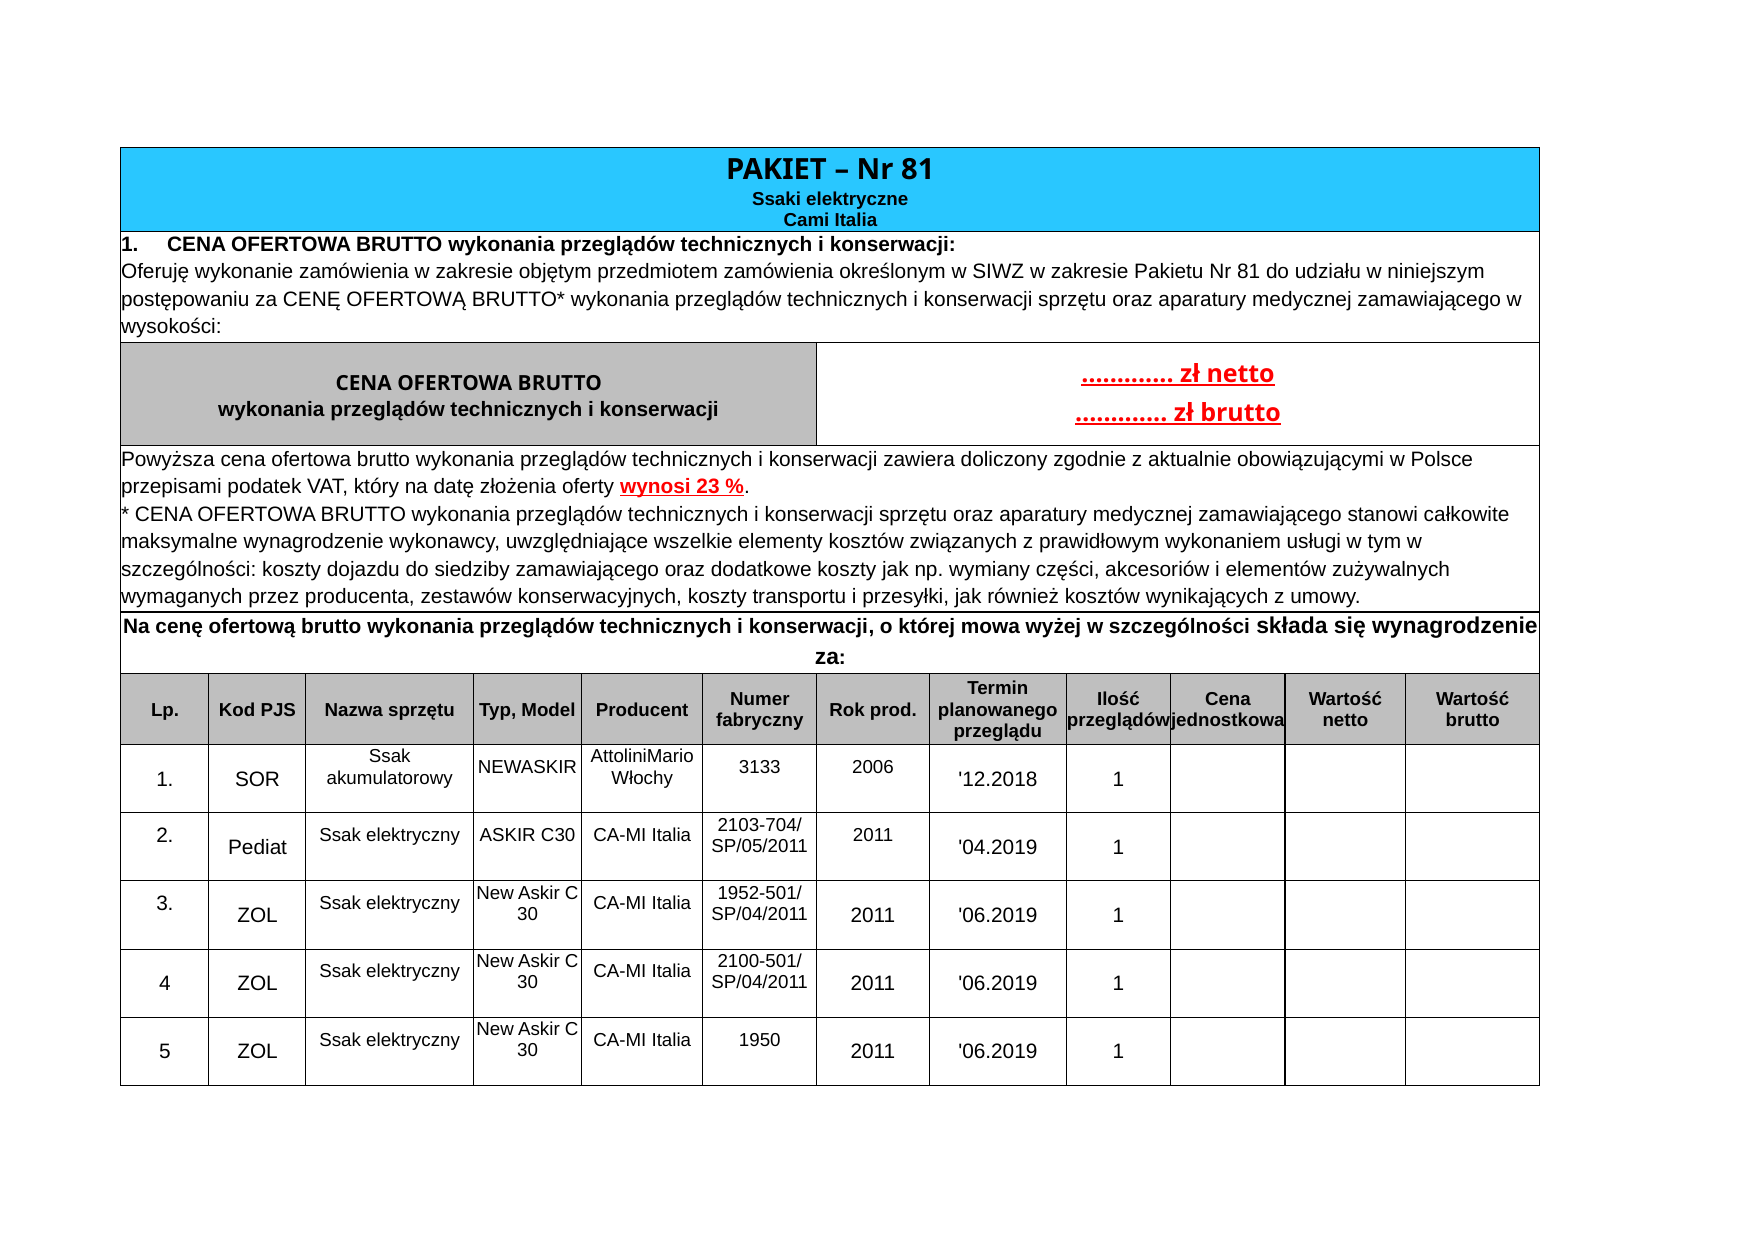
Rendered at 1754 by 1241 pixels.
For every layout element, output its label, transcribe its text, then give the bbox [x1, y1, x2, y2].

table_cell [1171, 1018, 1284, 1085]
table_cell 4 [121, 950, 208, 1017]
table_cell ZOL [209, 881, 305, 948]
table_cell 1950 [703, 1018, 816, 1085]
table_cell New Askir C 30 [474, 881, 581, 948]
table_cell 2100-501/SP/04/2011 [703, 950, 816, 1017]
table_cell [1286, 813, 1405, 880]
table_cell 2006 [817, 745, 929, 812]
table_cell 2011 [817, 813, 929, 880]
table_cell 1 [1067, 950, 1170, 1017]
table_cell [1406, 881, 1539, 948]
table_cell 1 [1067, 881, 1170, 948]
table_cell '06.2019 [930, 881, 1066, 948]
table_cell [1540, 342, 1577, 445]
table_cell ZOL [209, 1018, 305, 1085]
table_cell 5 [121, 1018, 208, 1085]
table_cell 2. [121, 813, 208, 880]
table_cell ASKIR C30 [474, 813, 581, 880]
table_cell Ssak elektryczny [306, 813, 473, 880]
table_cell 1952-501/SP/04/2011 [703, 881, 816, 948]
table_cell New Askir C 30 [474, 1018, 581, 1085]
table_cell Ssak elektryczny [306, 1018, 473, 1085]
table_cell [1286, 950, 1405, 1017]
table_cell 1. [121, 745, 208, 812]
table_cell Termin planowanego przeglądu [930, 674, 1066, 744]
table_cell [1171, 813, 1284, 880]
table_cell [1540, 1017, 1577, 1085]
table_cell Ilość przeglądów [1067, 674, 1170, 744]
table_cell AttoliniMario Włochy [582, 745, 702, 812]
table_cell [1540, 611, 1577, 673]
table_cell 2011 [817, 950, 929, 1017]
table_cell Ssak akumulatorowy [306, 745, 473, 812]
table_cell CENA OFERTOWA BRUTTO wykonania przeglądów technicznych i konserwacji [121, 343, 816, 445]
table_cell Ssak elektryczny [306, 950, 473, 1017]
table_cell CA-MI Italia [582, 813, 702, 880]
table_cell CA-MI Italia [582, 950, 702, 1017]
table_cell Kod PJS [209, 674, 305, 744]
table_cell [1540, 231, 1577, 342]
table_cell Rok prod. [817, 674, 929, 744]
table_header PAKIET – Nr 81 Ssaki elektryczne Cami Italia [121, 148, 1539, 231]
table_cell Ssak elektryczny [306, 881, 473, 948]
table_cell [1406, 745, 1539, 812]
table_cell SOR [209, 745, 305, 812]
table_cell 2011 [817, 1018, 929, 1085]
table_cell [1540, 744, 1577, 812]
table_cell 3. [121, 881, 208, 948]
table_cell Lp. [121, 674, 208, 744]
table_cell Cena jednostkowa [1171, 674, 1284, 744]
table_header [1540, 147, 1577, 231]
table_cell '06.2019 [930, 1018, 1066, 1085]
table_cell 2011 [817, 881, 929, 948]
table_cell ….......... zł netto ….......... zł brutto [817, 343, 1539, 445]
table_cell 3133 [703, 745, 816, 812]
table_cell [1286, 881, 1405, 948]
table_cell Typ, Model [474, 674, 581, 744]
table_cell 1. CENA OFERTOWA BRUTTO wykonania przeglądów technicznych i konserwacji: Oferuję wykonanie zamówienia w zakresie objętym przedmiotem zamówienia określonym w SIWZ w zakresie Pakietu Nr 81 do udziału w niniejszym postępowaniu za CENĘ OFERTOWĄ BRUTTO* wykonania przeglądów technicznych i konserwacji sprzętu oraz aparatury medycznej zamawiającego w wysokości: [121, 232, 1539, 342]
table_cell Pediat [209, 813, 305, 880]
table_cell '04.2019 [930, 813, 1066, 880]
table_cell [1406, 1018, 1539, 1085]
table_cell [1406, 950, 1539, 1017]
table_cell ZOL [209, 950, 305, 1017]
table_cell [1286, 1018, 1405, 1085]
table_cell CA-MI Italia [582, 881, 702, 948]
table_cell [1540, 812, 1577, 880]
table_cell Numer fabryczny [703, 674, 816, 744]
table_cell Na cenę ofertową brutto wykonania przeglądów technicznych i konserwacji, o której mowa wyżej w szczególności składa się wynagrodzenie za: [121, 613, 1539, 673]
table_cell [1171, 950, 1284, 1017]
table_cell NEWASKIR [474, 745, 581, 812]
table_cell [1286, 745, 1405, 812]
table_cell [1540, 445, 1577, 611]
table_cell New Askir C 30 [474, 950, 581, 1017]
table_cell Wartość netto [1286, 674, 1405, 744]
table_cell [1406, 813, 1539, 880]
table_cell 1 [1067, 1018, 1170, 1085]
table_cell 1 [1067, 813, 1170, 880]
table_cell [1171, 745, 1284, 812]
table_cell [1171, 881, 1284, 948]
table_cell 2103-704/SP/05/2011 [703, 813, 816, 880]
table_cell [1540, 949, 1577, 1017]
table_cell CA-MI Italia [582, 1018, 702, 1085]
table_cell [1540, 880, 1577, 948]
table_cell '06.2019 [930, 950, 1066, 1017]
table_cell Wartość brutto [1406, 674, 1539, 744]
table_cell '12.2018 [930, 745, 1066, 812]
table_cell [1540, 673, 1577, 744]
table_cell Nazwa sprzętu [306, 674, 473, 744]
table_cell 1 [1067, 745, 1170, 812]
table_cell Producent [582, 674, 702, 744]
table_cell Powyższa cena ofertowa brutto wykonania przeglądów technicznych i konserwacji zawiera doliczony zgodnie z aktualnie obowiązującymi w Polsce przepisami podatek VAT, który na datę złożenia oferty wynosi 23 %. * CENA OFERTOWA BRUTTO wykonania przeglądów technicznych i konserwacji sprzętu oraz aparatury medycznej zamawiającego stanowi całkowite maksymalne wynagrodzenie wykonawcy, uwzględniające wszelkie elementy kosztów związanych z prawidłowym wykonaniem usługi w tym w szczególności: koszty dojazdu do siedziby zamawiającego oraz dodatkowe koszty jak np. wymiany części, akcesoriów i elementów zużywalnych wymaganych przez producenta, zestawów konserwacyjnych, koszty transportu i przesyłki, jak również kosztów wynikających z umowy. [121, 446, 1539, 611]
